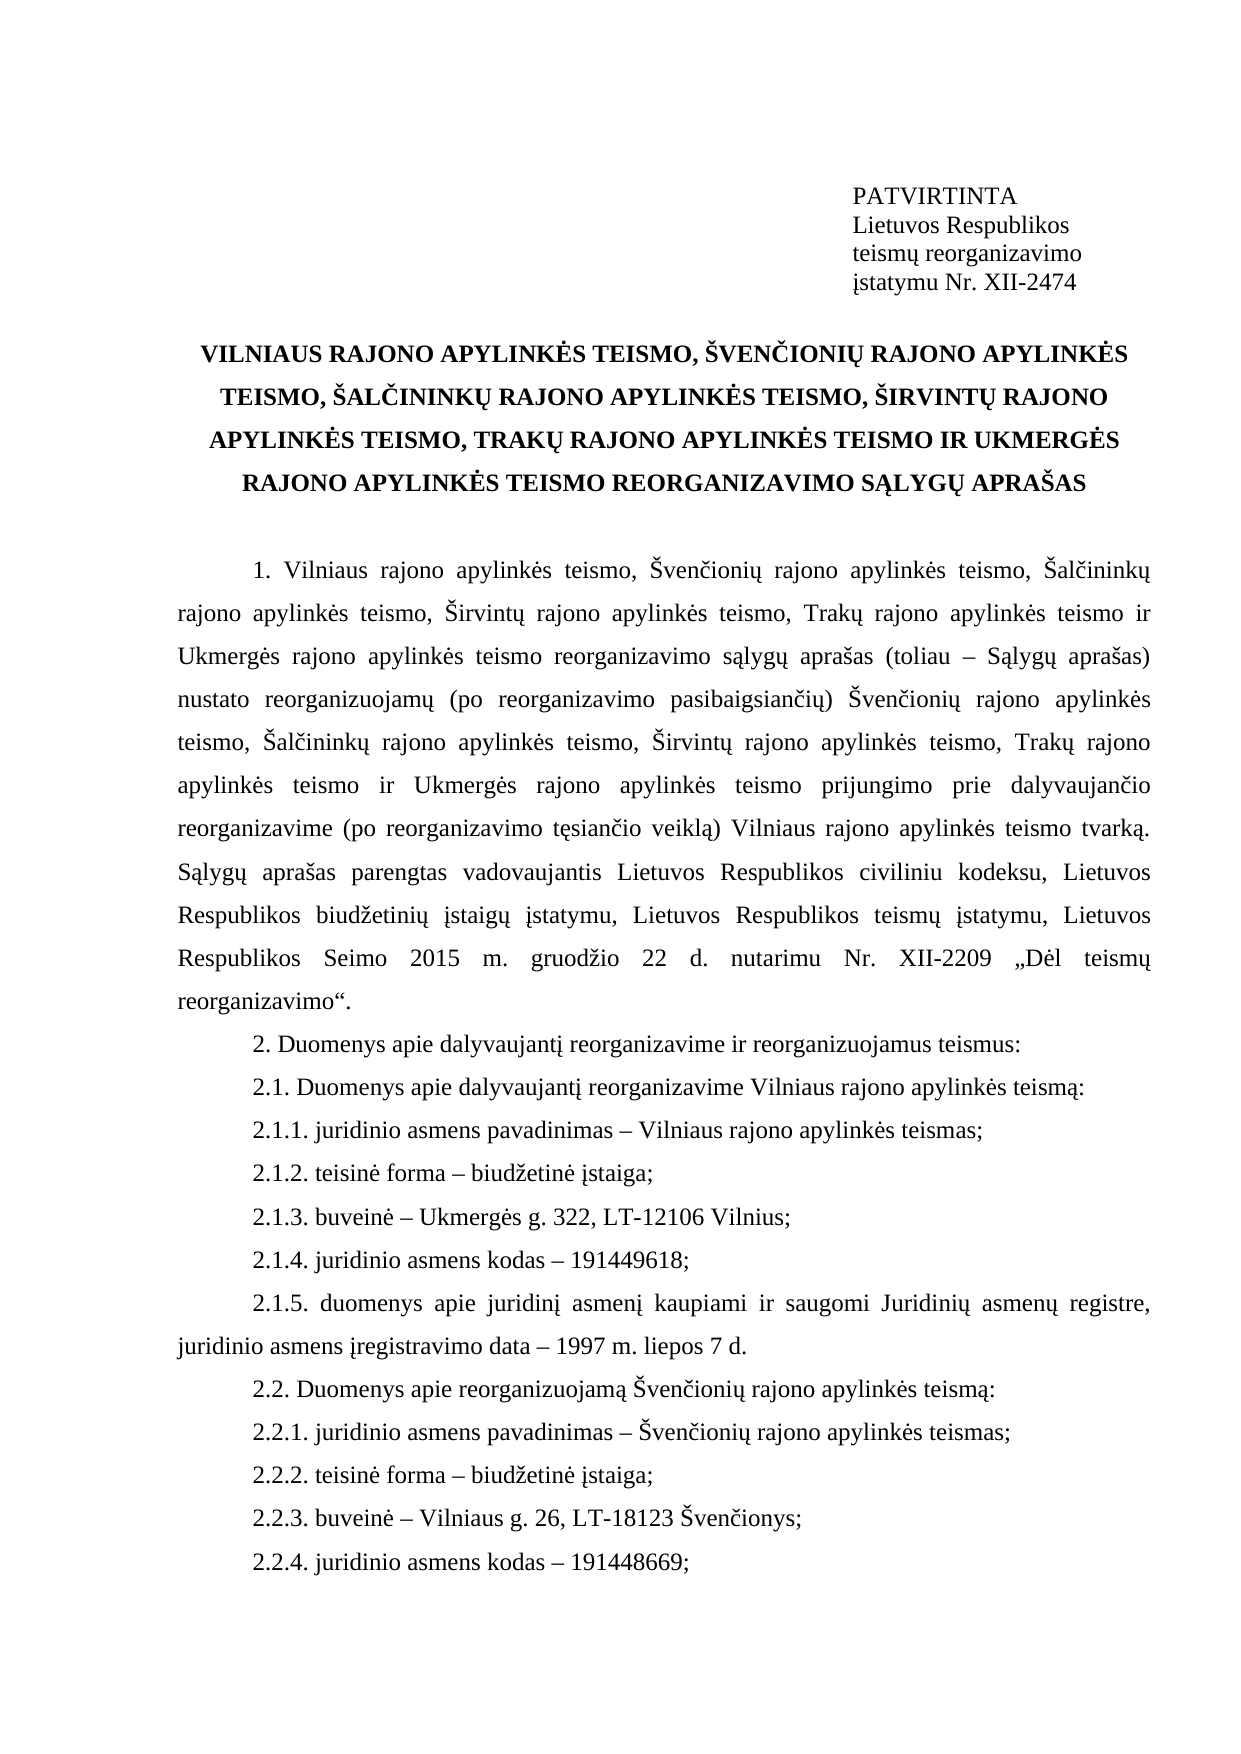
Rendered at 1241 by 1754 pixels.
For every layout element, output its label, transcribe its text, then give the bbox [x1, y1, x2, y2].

text 2.2.1. juridinio asmens pavadinimas – Švenčionių rajono apylinkės teismas; [177, 1417, 1152, 1446]
text VILNIAUS RAJONO APYLINKĖS TEISMO, ŠVENČIONIŲ RAJONO APYLINKĖS TEISMO, ŠALČININKŲ RAJONO APYLINKĖS TEISMO, ŠIRVINTŲ RAJONO APYLINKĖS TEISMO, TRAKŲ RAJONO APYLINKĖS TEISMO IR UKMERGĖS RAJONO APYLINKĖS TEISMO REORGANIZAVIMO SĄLYGŲ APRAŠAS [177, 339, 1152, 497]
text teismų reorganizavimo [177, 238, 1152, 267]
text 2.1.2. teisinė forma – biudžetinė įstaiga; [177, 1158, 1152, 1187]
text 2. Duomenys apie dalyvaujantį reorganizavime ir reorganizuojamus teismus: [177, 1029, 1152, 1058]
text PATVIRTINTA [177, 181, 1152, 210]
text 1. Vilniaus rajono apylinkės teismo, Švenčionių rajono apylinkės teismo, Šalčininkų rajono apylinkės teismo, Širvintų rajono apylinkės teismo, Trakų rajono apylinkės teismo ir Ukmergės rajono apylinkės teismo reorganizavimo sąlygų aprašas (toliau – Sąlygų aprašas) nustato reorganizuojamų (po reorganizavimo pasibaigsiančių) Švenčionių rajono apylinkės teismo, Šalčininkų rajono apylinkės teismo, Širvintų rajono apylinkės teismo, Trakų rajono apylinkės teismo ir Ukmergės rajono apylinkės teismo prijungimo prie dalyvaujančio reorganizavime (po reorganizavimo tęsiančio veiklą) Vilniaus rajono apylinkės teismo tvarką. Sąlygų aprašas parengtas vadovaujantis Lietuvos Respublikos civiliniu kodeksu, Lietuvos Respublikos biudžetinių įstaigų įstatymu, Lietuvos Respublikos teismų įstatymu, Lietuvos Respublikos Seimo 2015 m. gruodžio 22 d. nutarimu Nr. XII-2209 „Dėl teismų reorganizavimo“. [177, 555, 1152, 1015]
text 2.2.2. teisinė forma – biudžetinė įstaiga; [177, 1460, 1152, 1489]
text 2.1. Duomenys apie dalyvaujantį reorganizavime Vilniaus rajono apylinkės teismą: [177, 1072, 1152, 1101]
text 2.1.3. buveinė – Ukmergės g. 322, LT-12106 Vilnius; [177, 1202, 1152, 1230]
text 2.2.3. buveinė – Vilniaus g. 26, LT-18123 Švenčionys; [177, 1503, 1152, 1532]
text 2.2. Duomenys apie reorganizuojamą Švenčionių rajono apylinkės teismą: [177, 1374, 1152, 1403]
text 2.1.1. juridinio asmens pavadinimas – Vilniaus rajono apylinkės teismas; [177, 1115, 1152, 1144]
text 2.1.4. juridinio asmens kodas – 191449618; [177, 1245, 1152, 1273]
text 2.2.4. juridinio asmens kodas – 191448669; [177, 1547, 1152, 1575]
text Lietuvos Respublikos [177, 210, 1152, 238]
text įstatymu Nr. XII-2474 [177, 267, 1152, 296]
text 2.1.5. duomenys apie juridinį asmenį kaupiami ir saugomi Juridinių asmenų registre, juridinio asmens įregistravimo data – 1997 m. liepos 7 d. [177, 1288, 1152, 1360]
